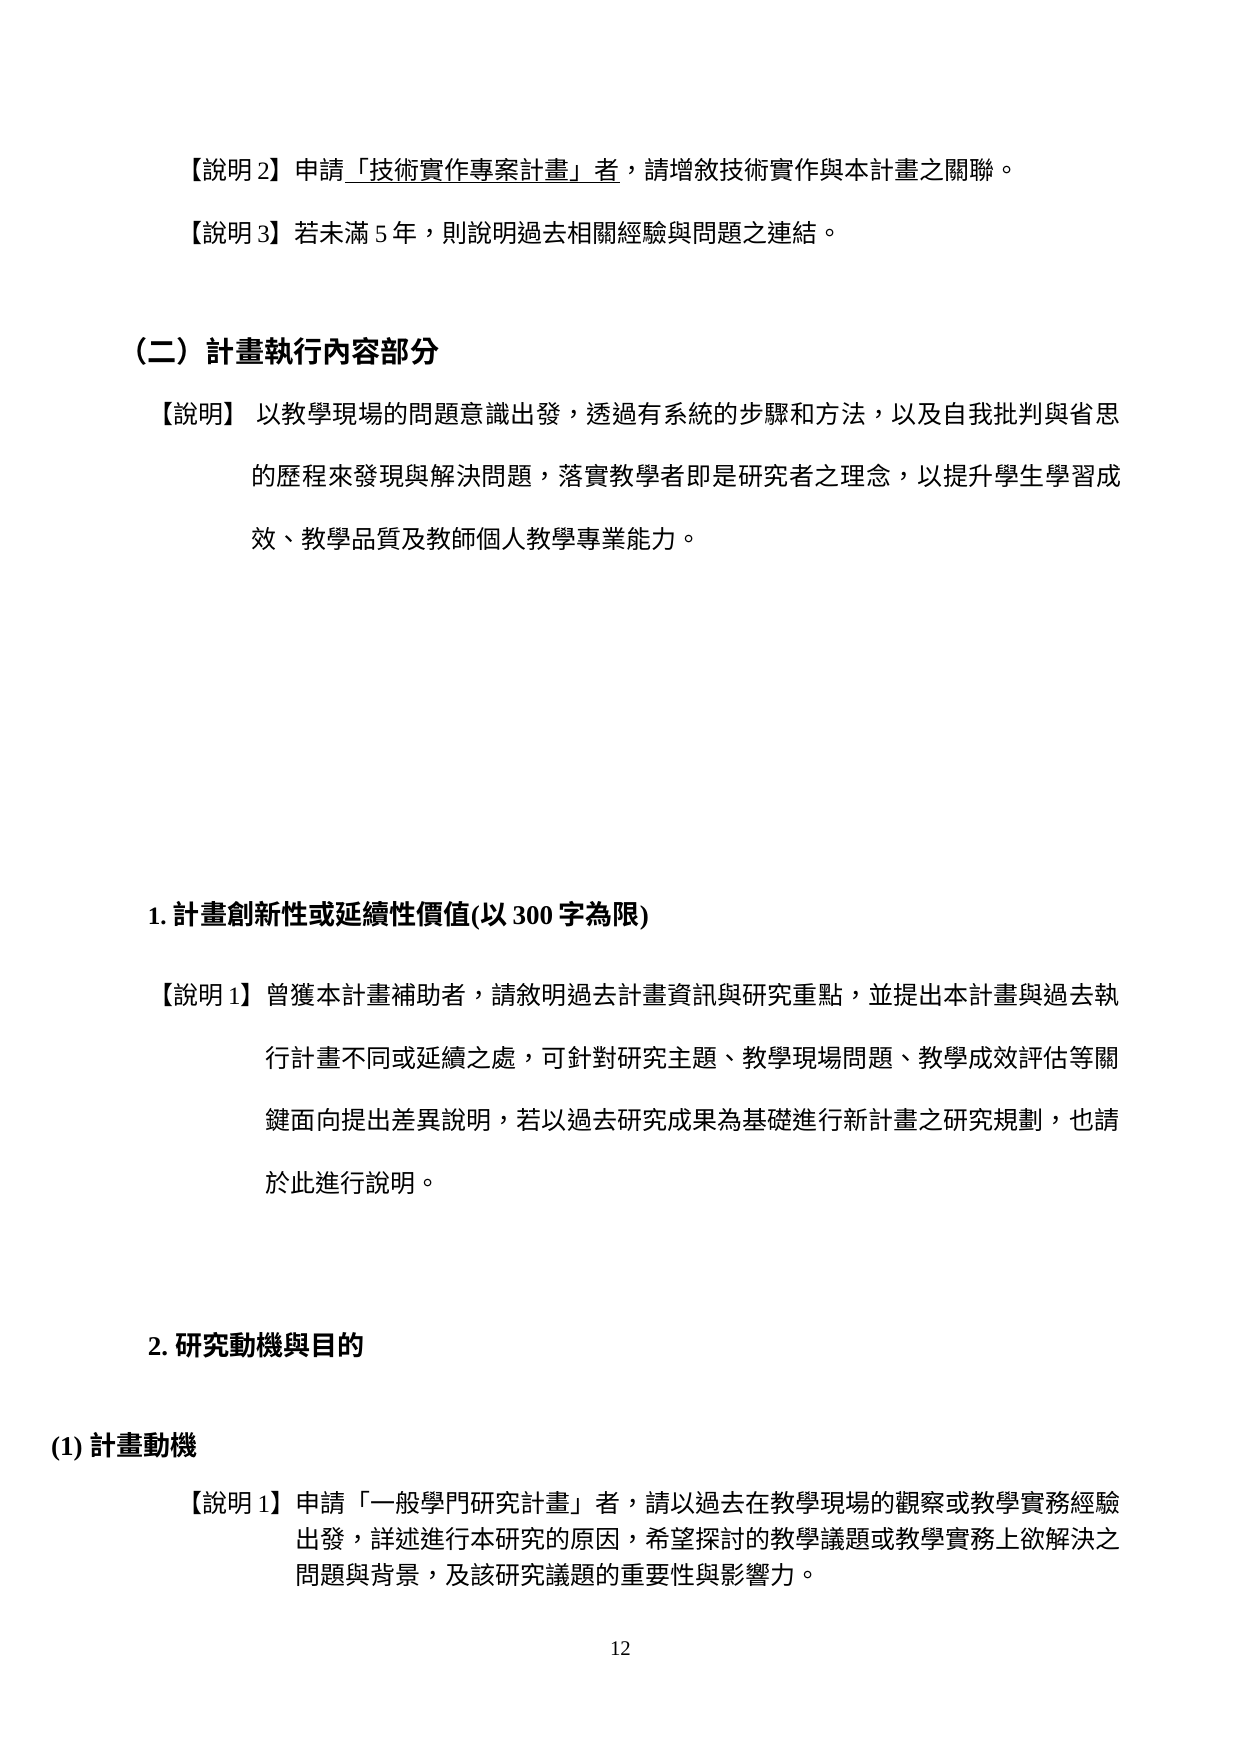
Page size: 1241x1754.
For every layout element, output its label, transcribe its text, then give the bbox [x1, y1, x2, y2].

text （二）計畫執行內容部分 [118, 308, 1122, 371]
list 計畫動機 [51, 1402, 1122, 1464]
text 【說明2】申請「技術實作專案計畫」者，請增敘技術實作與本計畫之關聯。 [177, 127, 1122, 189]
text 【說明1】 曾獲本計畫補助者，請敘明過去計畫資訊與研究重點，並提出本計畫與過去執行計畫不同或延續之處，可針對研究主題、教學現場問題、教學成效評估等關鍵面向提出差異說明，若以過去研究成果為基礎進行新計畫之研究規劃，也請於此進行說明。 [148, 952, 1122, 1202]
text 【說明3】若未滿5年，則說明過去相關經驗與問題之連結。 [177, 189, 1122, 252]
text 【說明1】申請「一般學門研究計畫」者，請以過去在教學現場的觀察或教學實務經驗出發，詳述進行本研究的原因，希望探討的教學議題或教學實務上欲解決之問題與背景，及該研究議題的重要性與影響力。 [177, 1483, 1122, 1592]
list 研究動機與目的 [148, 1302, 1122, 1364]
list 計畫創新性或延續性價值(以300字為限) [148, 871, 1122, 933]
text 【說明】 以教學現場的問題意識出發，透過有系統的步驟和方法，以及自我批判與省思的歷程來發現與解決問題，落實教學者即是研究者之理念，以提升學生學習成效、教學品質及教師個人教學專業能力。 [148, 371, 1122, 558]
